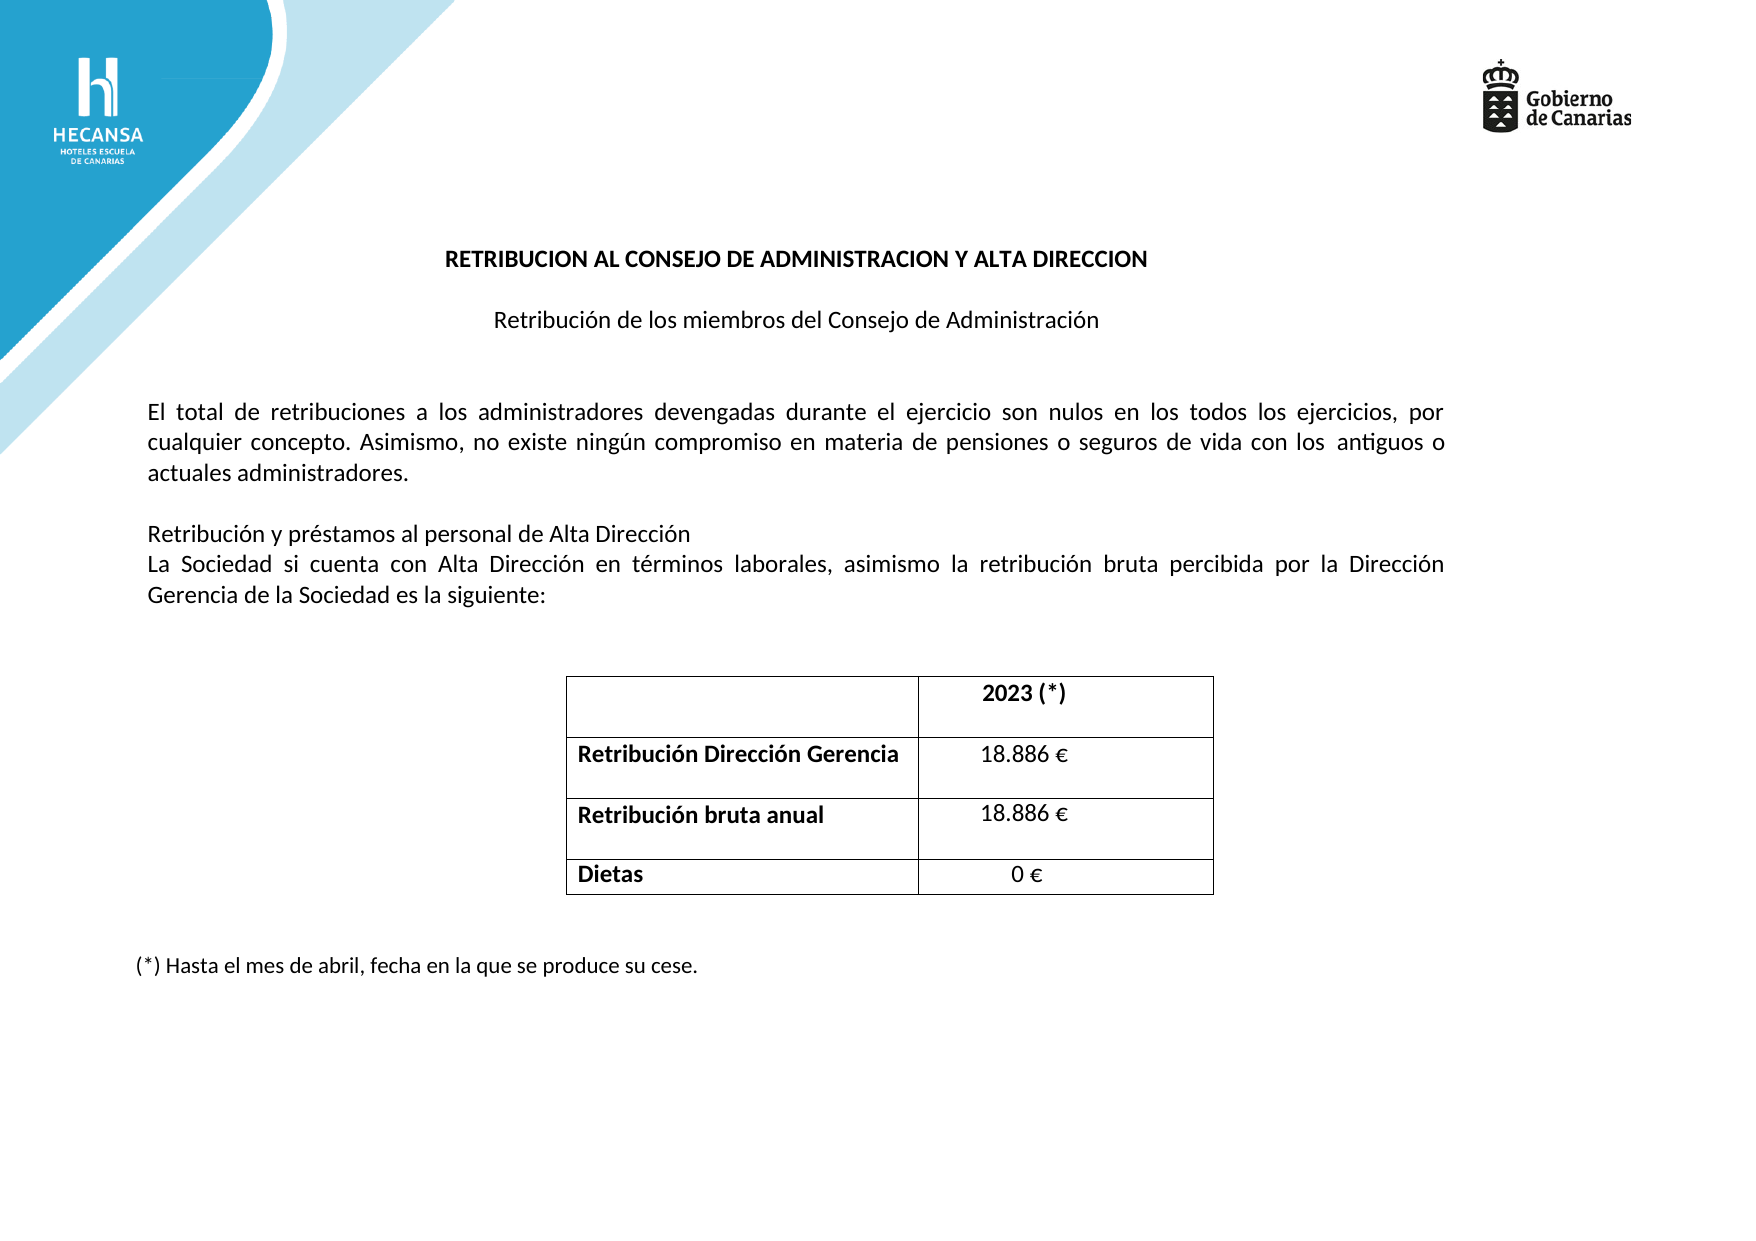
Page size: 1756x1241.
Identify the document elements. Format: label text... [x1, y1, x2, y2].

table_cell 18.886 € [919, 799, 1213, 859]
table_cell 18.886 € [919, 738, 1213, 798]
table_header 2023 (*) [919, 677, 1213, 737]
table_cell 0 € [919, 860, 1213, 894]
table_cell Retribución Dirección Gerencia [567, 738, 918, 798]
text Retribución y préstamos al personal de Alta Dirección [147, 518, 1645, 548]
text La Sociedad si cuenta con Alta Dirección en términos laborales, asimismo la retribución bruta percibida por la Dirección Gerencia de la Sociedad es la siguiente: [147, 548, 1445, 609]
text RETRIBUCION AL CONSEJO DE ADMINISTRACION Y ALTA DIRECCION [444, 243, 1148, 274]
text El total de retribuciones a los administradores devengadas durante el ejercicio son nulos en los todos los ejercicios, por cualquier concepto. Asimismo, no existe ningún compromiso en materia de pensiones o seguros de vida con los antiguos o actuales administradores. [147, 396, 1445, 487]
text (*) Hasta el mes de abril, fecha en la que se produce su cese. [135, 951, 1645, 979]
table_cell Retribución bruta anual [567, 799, 918, 859]
text Retribución de los miembros del Consejo de Administración [444, 304, 1149, 335]
table_header [567, 677, 918, 737]
table_cell Dietas [567, 860, 918, 894]
